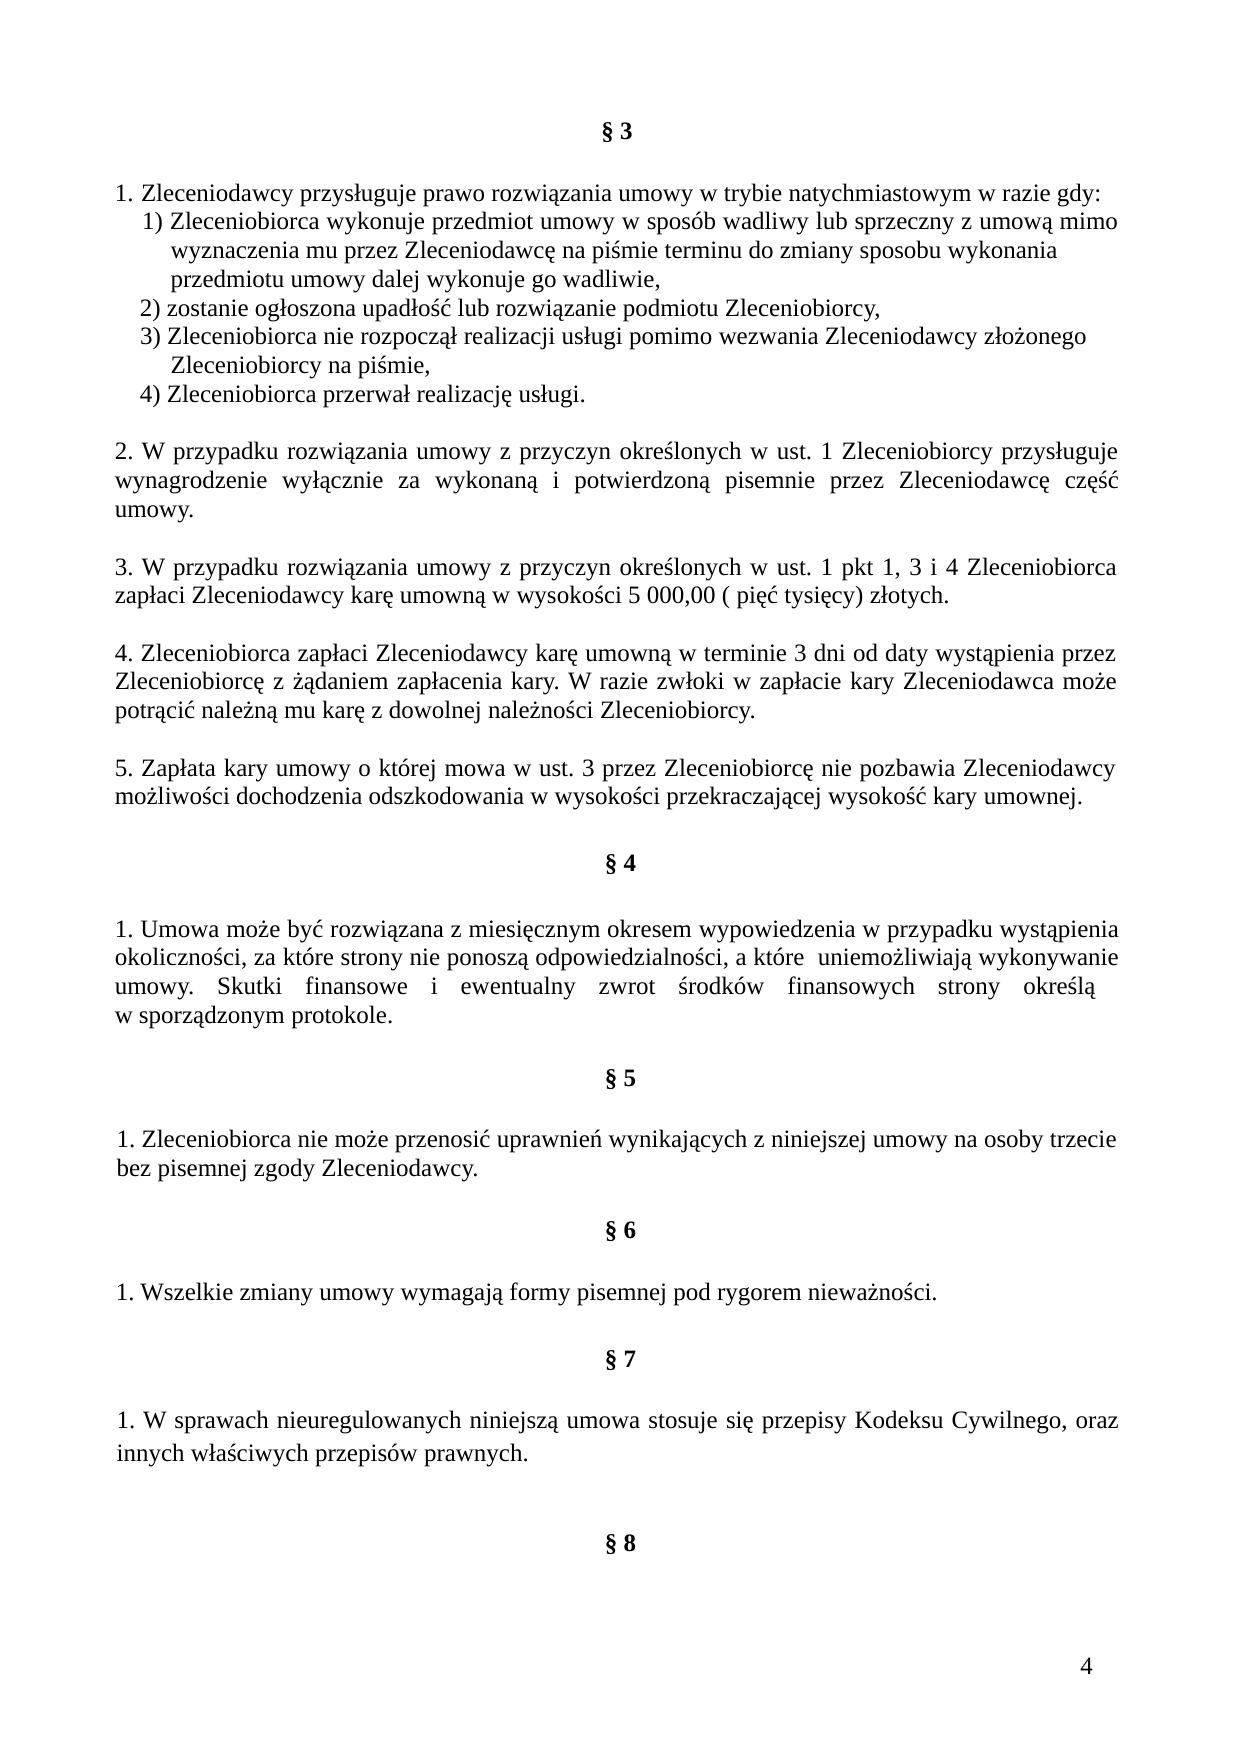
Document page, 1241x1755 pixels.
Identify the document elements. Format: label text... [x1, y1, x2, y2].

text 1. W sprawach nieuregulowanych niniejszą umowa stosuje się przepisy Kodeksu Cywilnego, oraz innych właściwych przepisów prawnych. [116, 1405, 1119, 1467]
list 1) Zleceniobiorca wykonuje przedmiot umowy w sposób wadliwy lub sprzeczny z umową mimo wyznaczenia mu przez Zleceniodawcę na piśmie terminu do zmiany sposobu wykonania przedmiotu umowy dalej wykonuje go wadliwie, [114, 206, 1119, 293]
list 2) zostanie ogłoszona upadłość lub rozwiązanie podmiotu Zleceniobiorcy, [114, 293, 1119, 321]
list 4) Zleceniobiorca przerwał realizację usługi. [114, 379, 1119, 408]
list 5. Zapłata kary umowy o której mowa w ust. 3 przez Zleceniobiorcę nie pozbawia Zleceniodawcy możliwości dochodzenia odszkodowania w wysokości przekraczającej wysokość kary umownej. [114, 753, 1118, 810]
list 3. W przypadku rozwiązania umowy z przyczyn określonych w ust. 1 pkt 1, 3 i 4 Zleceniobiorca zapłaci Zleceniodawcy karę umowną w wysokości 5 000,00 ( pięć tysięcy) złotych. [114, 552, 1119, 609]
subtitle § 4 [604, 848, 1118, 877]
subtitle § 5 [604, 1063, 1118, 1092]
subtitle § 7 [604, 1344, 1118, 1372]
text 1. Wszelkie zmiany umowy wymagają formy pisemnej pod rygorem nieważności. [116, 1277, 1118, 1306]
list 4. Zleceniobiorca zapłaci Zleceniodawcy karę umowną w terminie 3 dni od daty wystąpienia przez Zleceniobiorcę z żądaniem zapłacenia kary. W razie zwłoki w zapłacie kary Zleceniodawca może potrącić należną mu karę z dowolnej należności Zleceniobiorcy. [114, 638, 1118, 724]
subtitle § 8 [604, 1528, 1118, 1557]
list 2. W przypadku rozwiązania umowy z przyczyn określonych w ust. 1 Zleceniobiorcy przysługuje wynagrodzenie wyłącznie za wykonaną i potwierdzoną pisemnie przez Zleceniodawcę część umowy. [114, 436, 1119, 523]
list 3) Zleceniobiorca nie rozpoczął realizacji usługi pomimo wezwania Zleceniodawcy złożonego Zleceniobiorcy na piśmie, [114, 321, 1119, 379]
subtitle § 3 [601, 116, 1118, 145]
text 1. Umowa może być rozwiązana z miesięcznym okresem wypowiedzenia w przypadku wystąpienia okoliczności, za które strony nie ponoszą odpowiedzialności, a które uniemożliwiają wykonywanie umowy. Skutki finansowe i ewentualny zwrot środków finansowych strony określą w sporządzonym protokole. [114, 914, 1119, 1029]
subtitle § 6 [604, 1216, 1118, 1244]
text 1. Zleceniobiorca nie może przenosić uprawnień wynikających z niniejszej umowy na osoby trzecie bez pisemnej zgody Zleceniodawcy. [116, 1124, 1118, 1182]
list Zleceniodawcy przysługuje prawo rozwiązania umowy w trybie natychmiastowym w razie gdy: [114, 178, 1118, 206]
